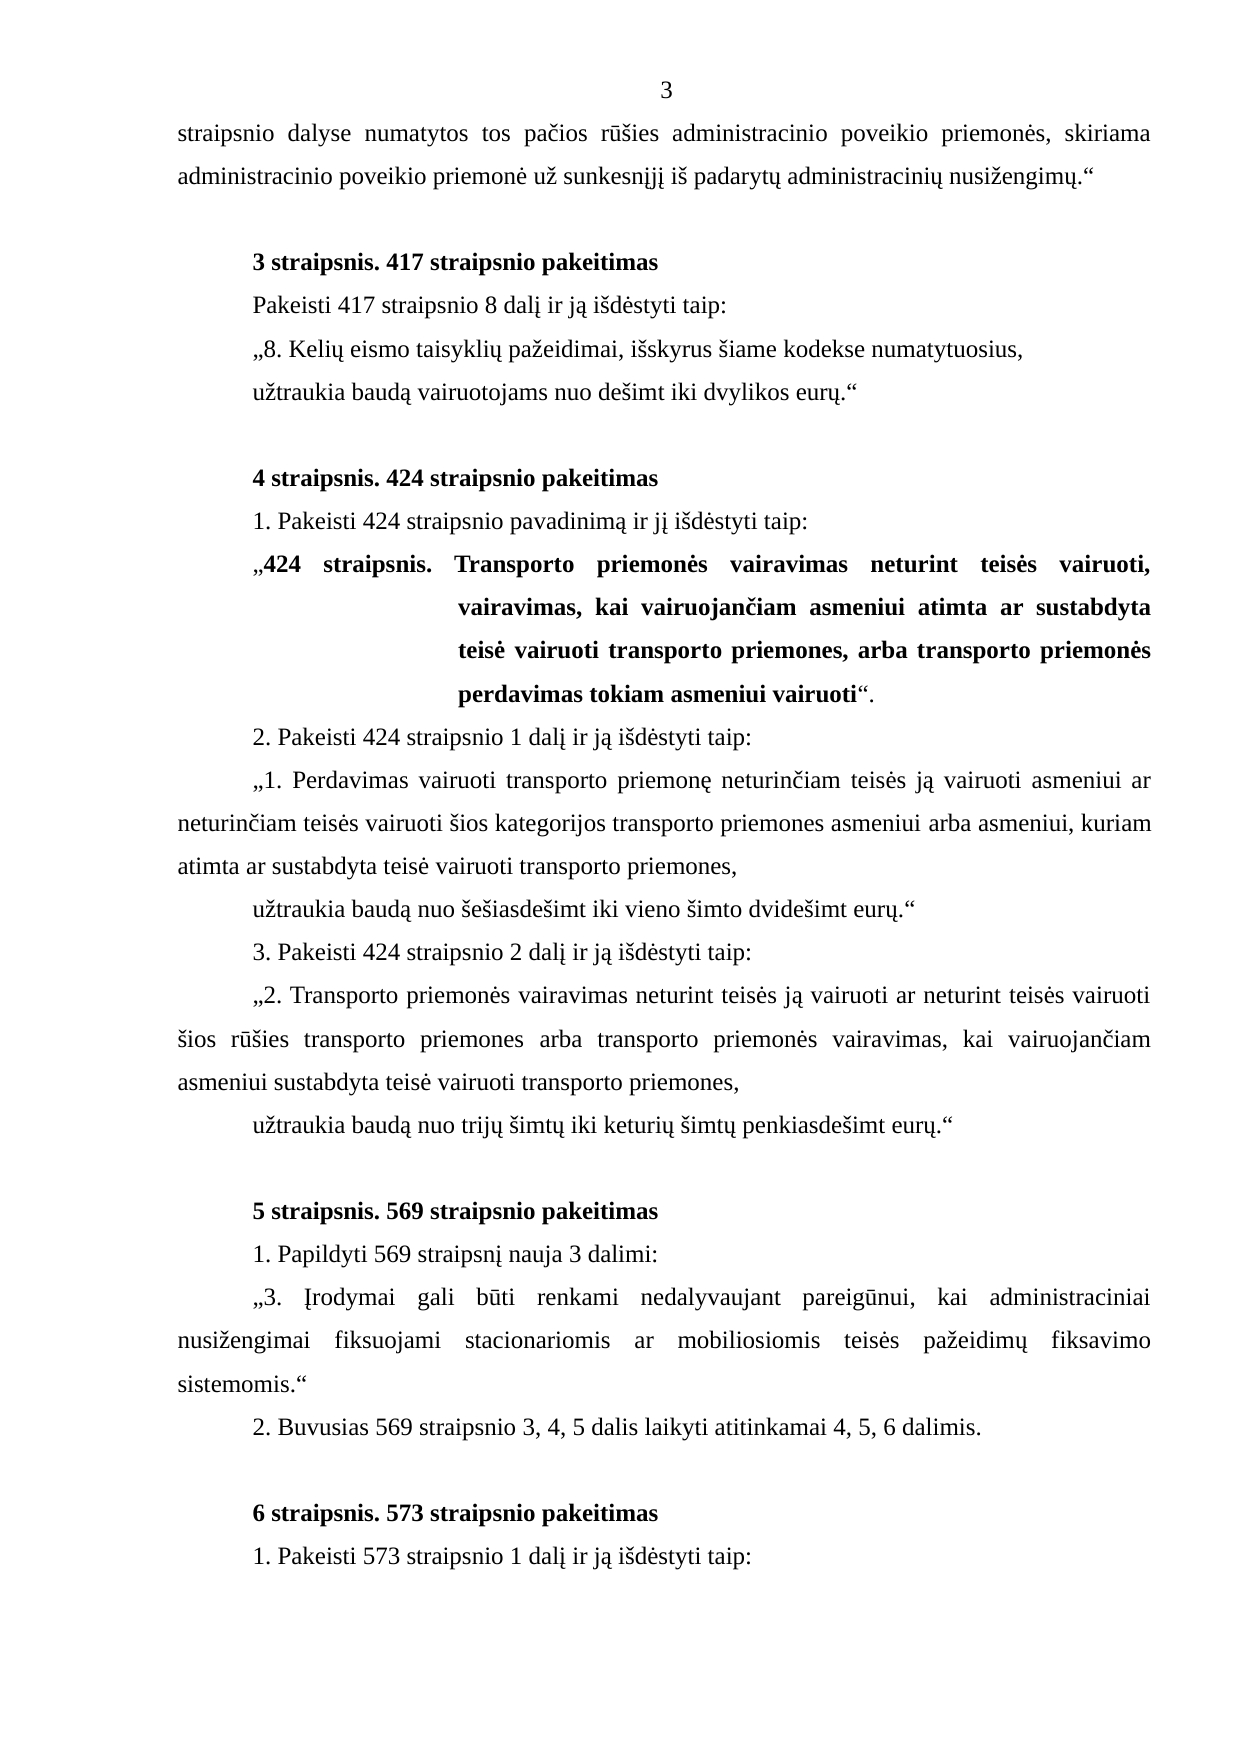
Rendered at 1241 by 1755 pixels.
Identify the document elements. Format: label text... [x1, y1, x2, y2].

text 6 straipsnis. 573 straipsnio pakeitimas [177, 1498, 1152, 1527]
text 4 straipsnis. 424 straipsnio pakeitimas [177, 463, 1152, 492]
text užtraukia baudą vairuotojams nuo dešimt iki dvylikos eurų.“ [177, 377, 1152, 406]
text Pakeisti 417 straipsnio 8 dalį ir ją išdėstyti taip: [177, 291, 1152, 319]
text 3. Pakeisti 424 straipsnio 2 dalį ir ją išdėstyti taip: [177, 937, 1152, 966]
text 1. Pakeisti 424 straipsnio pavadinimą ir jį išdėstyti taip: [177, 506, 1152, 535]
text užtraukia baudą nuo trijų šimtų iki keturių šimtų penkiasdešimt eurų.“ [177, 1110, 1152, 1139]
text 1. Pakeisti 573 straipsnio 1 dalį ir ją išdėstyti taip: [177, 1541, 1152, 1570]
text „2. Transporto priemonės vairavimas neturint teisės ją vairuoti ar neturint teisės vairuoti šios rūšies transporto priemones arba transporto priemonės vairavimas, kai vairuojančiam asmeniui sustabdyta teisė vairuoti transporto priemones, [177, 981, 1152, 1096]
text „8. Kelių eismo taisyklių pažeidimai, išskyrus šiame kodekse numatytuosius, [177, 334, 1152, 362]
text „424 straipsnis. Transporto priemonės vairavimas neturint teisės vairuoti, vairavimas, kai vairuojančiam asmeniui atimta ar sustabdyta teisė vairuoti transporto priemones, arba transporto priemonės perdavimas tokiam asmeniui vairuoti“. [252, 549, 1152, 707]
text straipsnio dalyse numatytos tos pačios rūšies administracinio poveikio priemonės, skiriama administracinio poveikio priemonė už sunkesnįjį iš padarytų administracinių nusižengimų.“ [177, 118, 1152, 190]
text 2. Buvusias 569 straipsnio 3, 4, 5 dalis laikyti atitinkamai 4, 5, 6 dalimis. [177, 1412, 1152, 1441]
text 1. Papildyti 569 straipsnį nauja 3 dalimi: [177, 1239, 1152, 1268]
text „3. Įrodymai gali būti renkami nedalyvaujant pareigūnui, kai administraciniai nusižengimai fiksuojami stacionariomis ar mobiliosiomis teisės pažeidimų fiksavimo sistemomis.“ [177, 1282, 1152, 1397]
text „1. Perdavimas vairuoti transporto priemonę neturinčiam teisės ją vairuoti asmeniui ar neturinčiam teisės vairuoti šios kategorijos transporto priemones asmeniui arba asmeniui, kuriam atimta ar sustabdyta teisė vairuoti transporto priemones, [177, 765, 1152, 880]
text 3 straipsnis. 417 straipsnio pakeitimas [177, 247, 1152, 276]
text užtraukia baudą nuo šešiasdešimt iki vieno šimto dvidešimt eurų.“ [177, 894, 1152, 923]
text 5 straipsnis. 569 straipsnio pakeitimas [177, 1196, 1152, 1225]
text 2. Pakeisti 424 straipsnio 1 dalį ir ją išdėstyti taip: [177, 722, 1152, 751]
